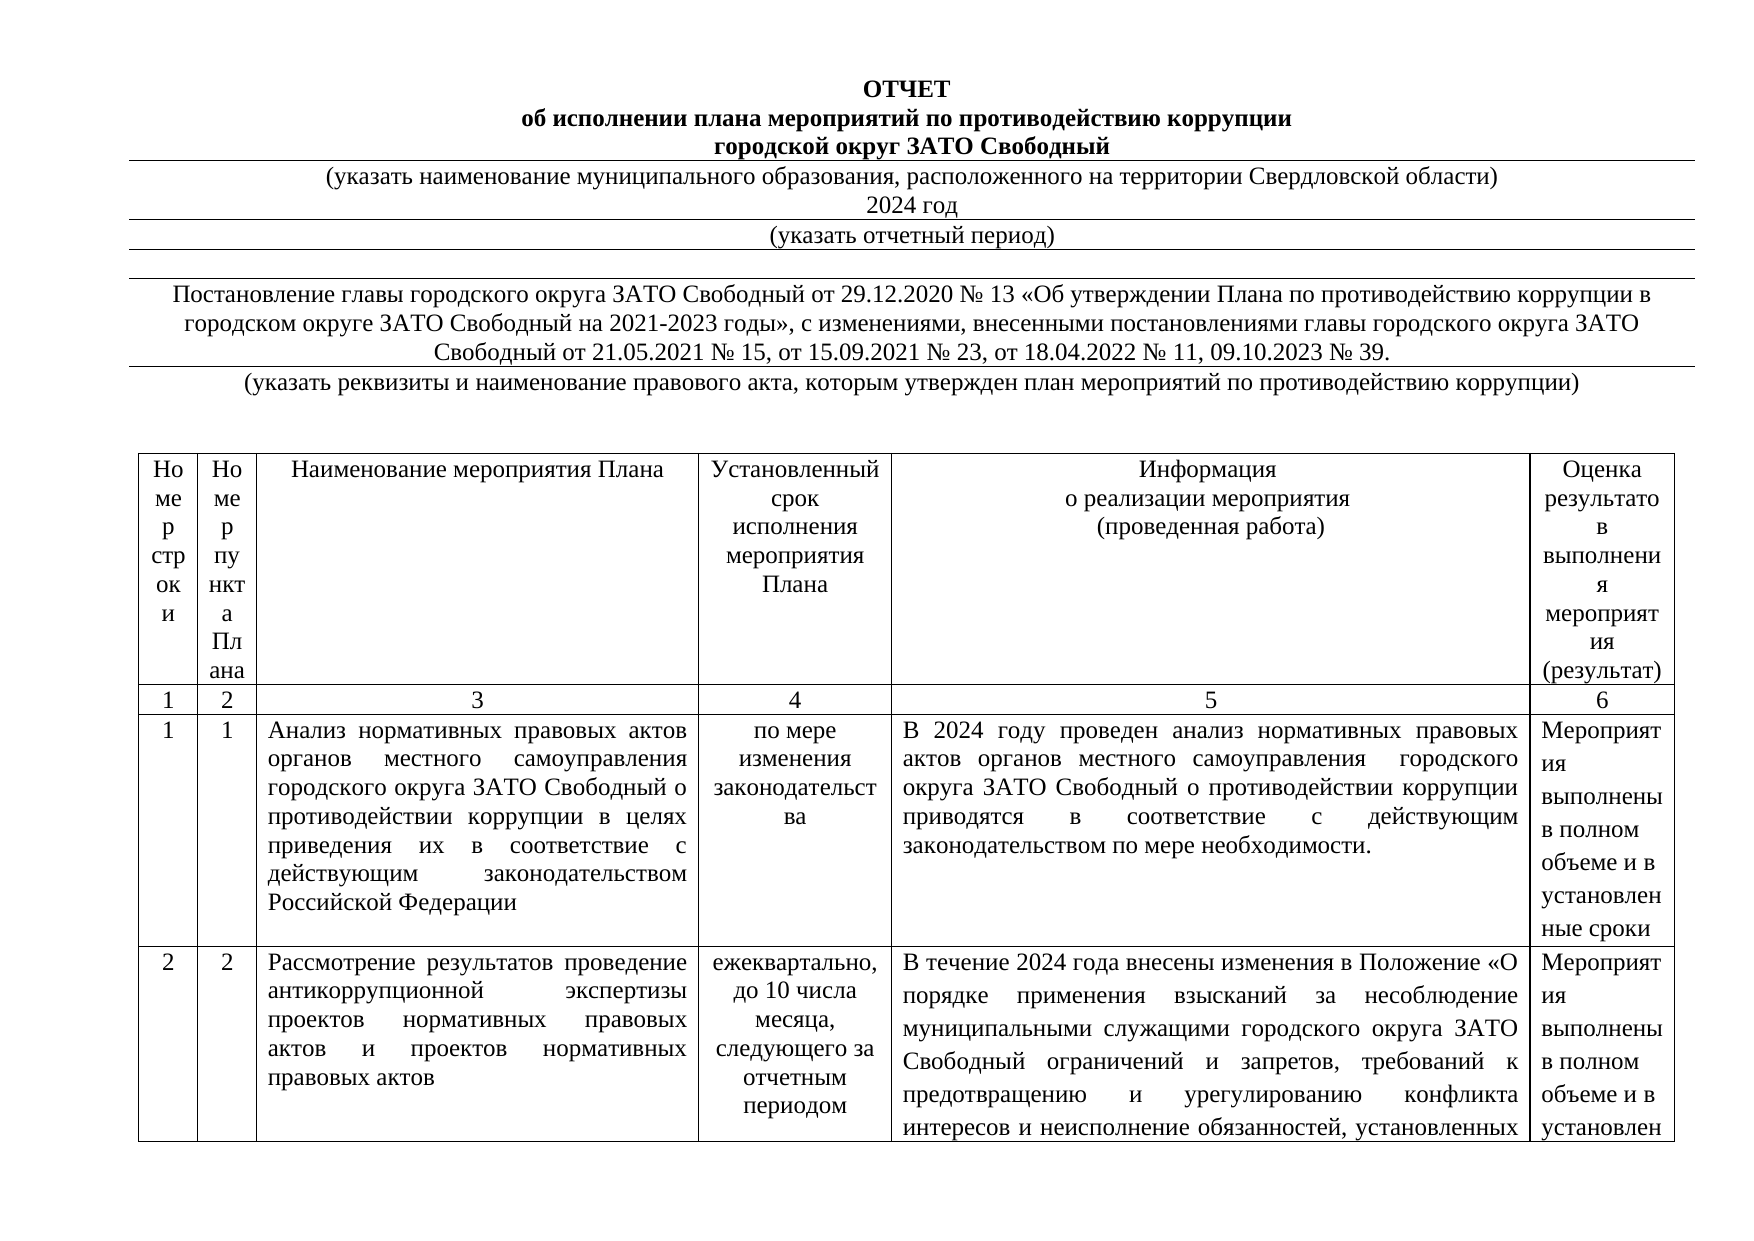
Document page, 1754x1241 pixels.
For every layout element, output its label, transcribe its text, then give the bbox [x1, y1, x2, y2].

table_cell (указать реквизиты и наименование правового акта, которым утвержден план мероприятий по противодействию коррупции) [129, 367, 1694, 395]
table_cell Анализ нормативных правовых актов органов местного самоуправления городского округа ЗАТО Свободный о противодействии коррупции в целях приведения их в соответствие с действующим законодательством Российской Федерации [257, 715, 698, 946]
table_header Номер пункта Плана [198, 454, 256, 684]
table_header Наименование мероприятия Плана [257, 454, 698, 684]
table_cell Мероприятия выполнены в полном объеме и в установленные сроки [1531, 715, 1674, 946]
table_cell [129, 250, 1694, 278]
title об исполнении плана мероприятий по противодействию коррупции [118, 103, 1695, 131]
table_cell Рассмотрение результатов проведение антикоррупционной экспертизы проектов нормативных правовых актов и проектов нормативных правовых актов [257, 947, 698, 1141]
table_cell 1 [198, 715, 256, 946]
table_cell Мероприятия выполнены в полном объеме и в установлен [1531, 947, 1674, 1141]
text ОТЧЕТ [118, 74, 1695, 103]
table_cell 2024 год [129, 190, 1694, 219]
table_cell 1 [139, 685, 197, 714]
table_header городской округ ЗАТО Свободный [129, 131, 1694, 160]
table_cell Постановление главы городского округа ЗАТО Свободный от 29.12.2020 № 13 «Об утверждении Плана по противодействию коррупции в городском округе ЗАТО Свободный на 2021-2023 годы», с изменениями, внесенными постановлениями главы городского округа ЗАТО Свободный от 21.05.2021 № 15, от 15.09.2021 № 23, от 18.04.2022 № 11, 09.10.2023 № 39. [129, 279, 1694, 366]
table_cell В течение 2024 года внесены изменения в Положение «О порядке применения взысканий за несоблюдение муниципальными служащими городского округа ЗАТО Свободный ограничений и запретов, требований к предотвращению и урегулированию конфликта интересов и неисполнение обязанностей, установленных [892, 947, 1529, 1141]
table_cell 1 [139, 715, 197, 946]
table_cell 5 [892, 685, 1529, 714]
table_cell 6 [1531, 685, 1674, 714]
table_cell 3 [257, 685, 698, 714]
table_cell 2 [198, 947, 256, 1141]
table_cell (указать наименование муниципального образования, расположенного на территории Свердловской области) [129, 161, 1694, 190]
table_cell 2 [139, 947, 197, 1141]
table_cell ежеквартально, до 10 числа месяца, следующего за отчетным периодом [699, 947, 891, 1141]
table_cell (указать отчетный период) [129, 220, 1694, 248]
table_header Оценка результатов выполнения мероприятия (результат) [1531, 454, 1674, 684]
table_header Установленный срок исполнения мероприятия Плана [699, 454, 891, 684]
table_cell В 2024 году проведен анализ нормативных правовых актов органов местного самоуправления городского округа ЗАТО Свободный о противодействии коррупции приводятся в соответствие с действующим законодательством по мере необходимости. [892, 715, 1529, 946]
table_header Информация о реализации мероприятия (проведенная работа) [892, 454, 1529, 684]
table_cell 4 [699, 685, 891, 714]
table_cell по мере изменения законодательства [699, 715, 891, 946]
table_cell 2 [198, 685, 256, 714]
table_header Номер строки [139, 454, 197, 684]
